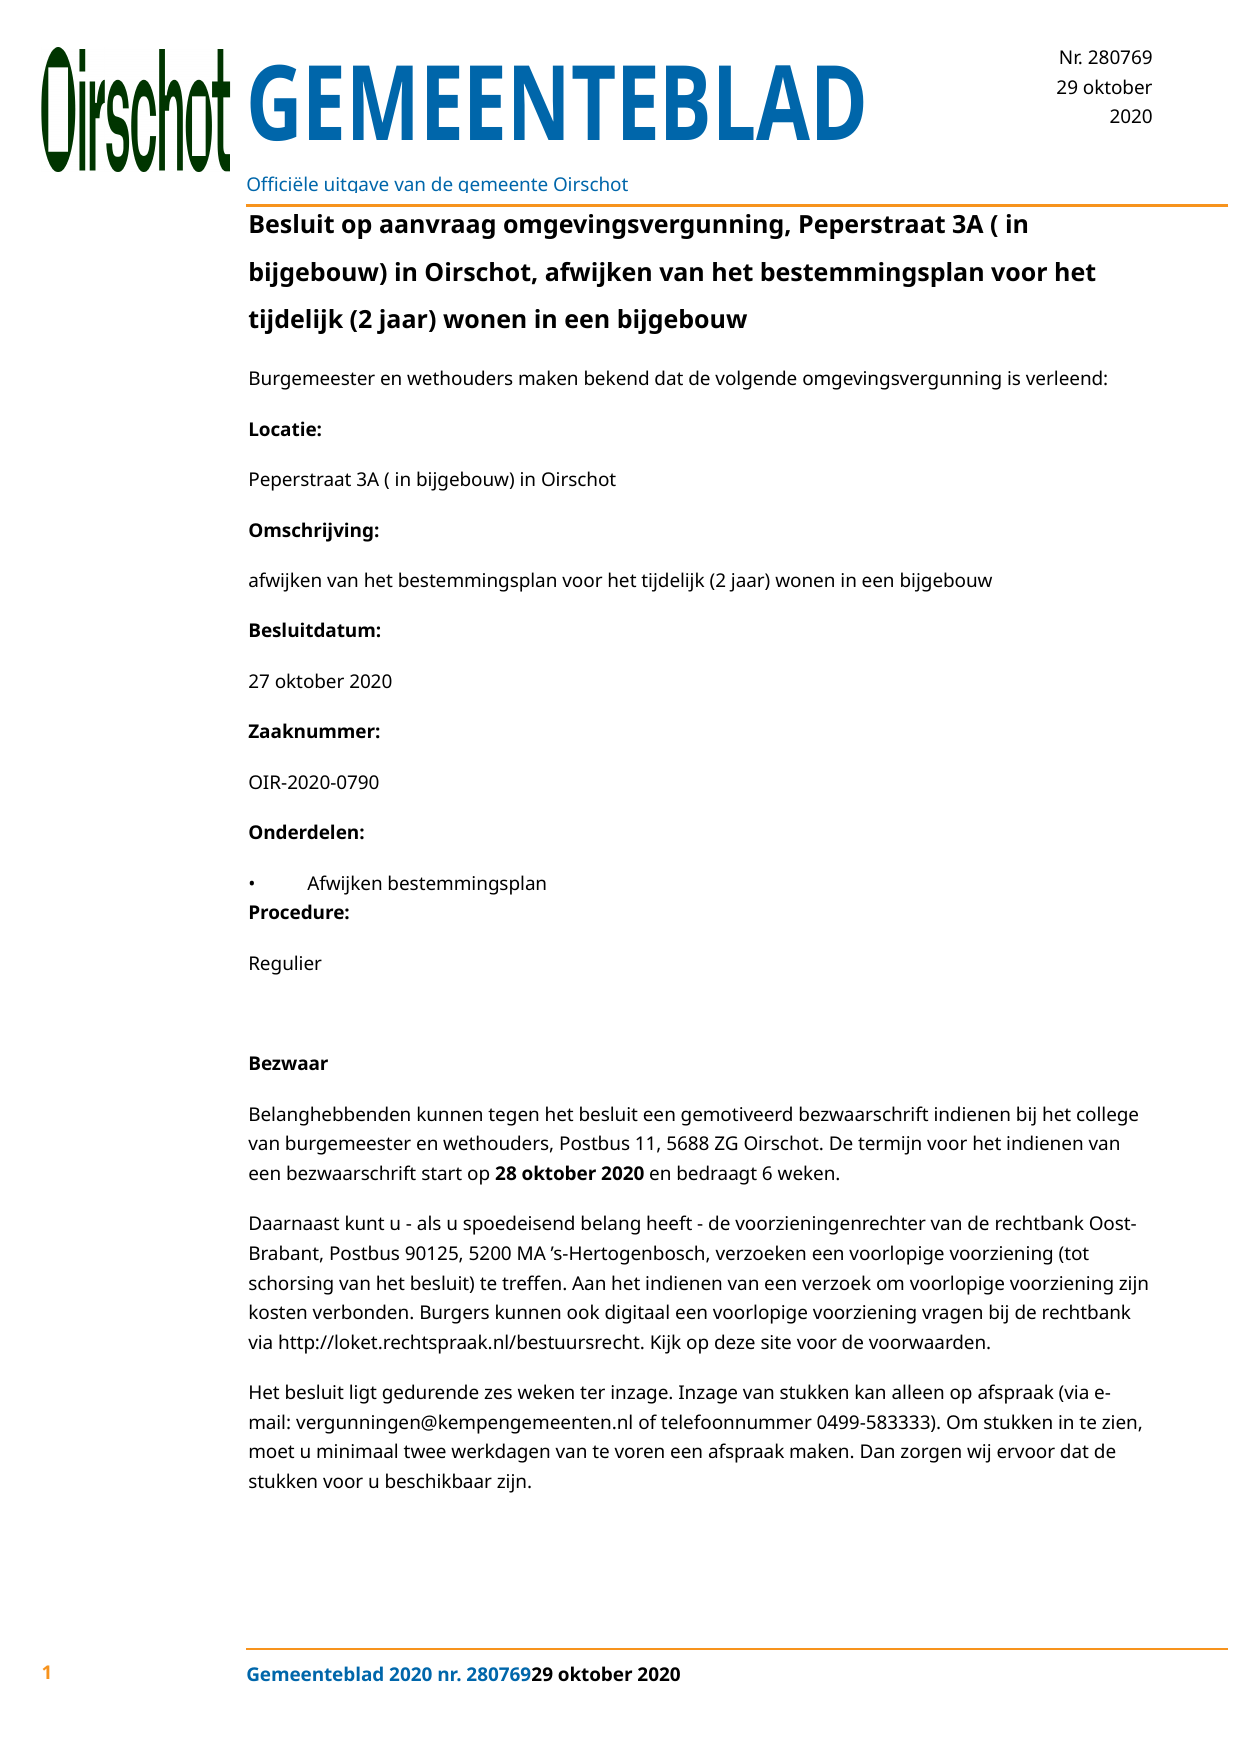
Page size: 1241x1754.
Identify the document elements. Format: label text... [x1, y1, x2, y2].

text Besluit op aanvraag omgevingsvergunning, Peperstraat 3A ( in bijgebouw) in Oirschot, afwijken van het bestemmingsplan voor het tijdelijk (2 jaar) wonen in een bijgebouw [248, 207, 1152, 336]
text Regulier [248, 950, 1152, 975]
text Burgemeester en wethouders maken bekend dat de volgende omgevingsvergunning is verleend: [248, 366, 1152, 391]
text Het besluit ligt gedurende zes weken ter inzage. Inzage van stukken kan alleen op afspraak (via e-mail: vergunningen@kempengemeenten.nl of telefoonnummer 0499-583333). Om stukken in te zien, moet u minimaal twee werkdagen van te voren een afspraak maken. Dan zorgen wij ervoor dat de stukken voor u beschikbaar zijn. [248, 1379, 1152, 1494]
text Onderdelen: [248, 819, 1152, 845]
text afwijken van het bestemmingsplan voor het tijdelijk (2 jaar) wonen in een bijgebouw [248, 567, 1152, 593]
text 27 oktober 2020 [248, 668, 1152, 694]
text Peperstraat 3A ( in bijgebouw) in Oirschot [248, 466, 1152, 492]
text Daarnaast kunt u - als u spoedeisend belang heeft - de voorzieningenrechter van de rechtbank Oost-Brabant, Postbus 90125, 5200 MA ’s-Hertogenbosch, verzoeken een voorlopige voorziening (tot schorsing van het besluit) te treffen. Aan het indienen van een verzoek om voorlopige voorziening zijn kosten verbonden. Burgers kunnen ook digitaal een voorlopige voorziening vragen bij de rechtbank via http://loket.rechtspraak.nl/bestuursrecht. Kijk op deze site voor de voorwaarden. [248, 1211, 1152, 1354]
text Bezwaar [248, 1051, 1152, 1076]
text Procedure: [248, 899, 1152, 925]
text Locatie: [248, 416, 1152, 442]
list Afwijken bestemmingsplan [248, 870, 1152, 895]
picture [41, 47, 231, 172]
text OIR-2020-0790 [248, 769, 1152, 794]
text Besluitdatum: [248, 618, 1152, 643]
text Omschrijving: [248, 517, 1152, 542]
text Belanghebbenden kunnen tegen het besluit een gemotiveerd bezwaarschrift indienen bij het college van burgemeester en wethouders, Postbus 11, 5688 ZG Oirschot. De termijn voor het indienen van een bezwaarschrift start op 28 oktober 2020 en bedraagt 6 weken. [248, 1101, 1152, 1186]
text Zaaknummer: [248, 718, 1152, 744]
